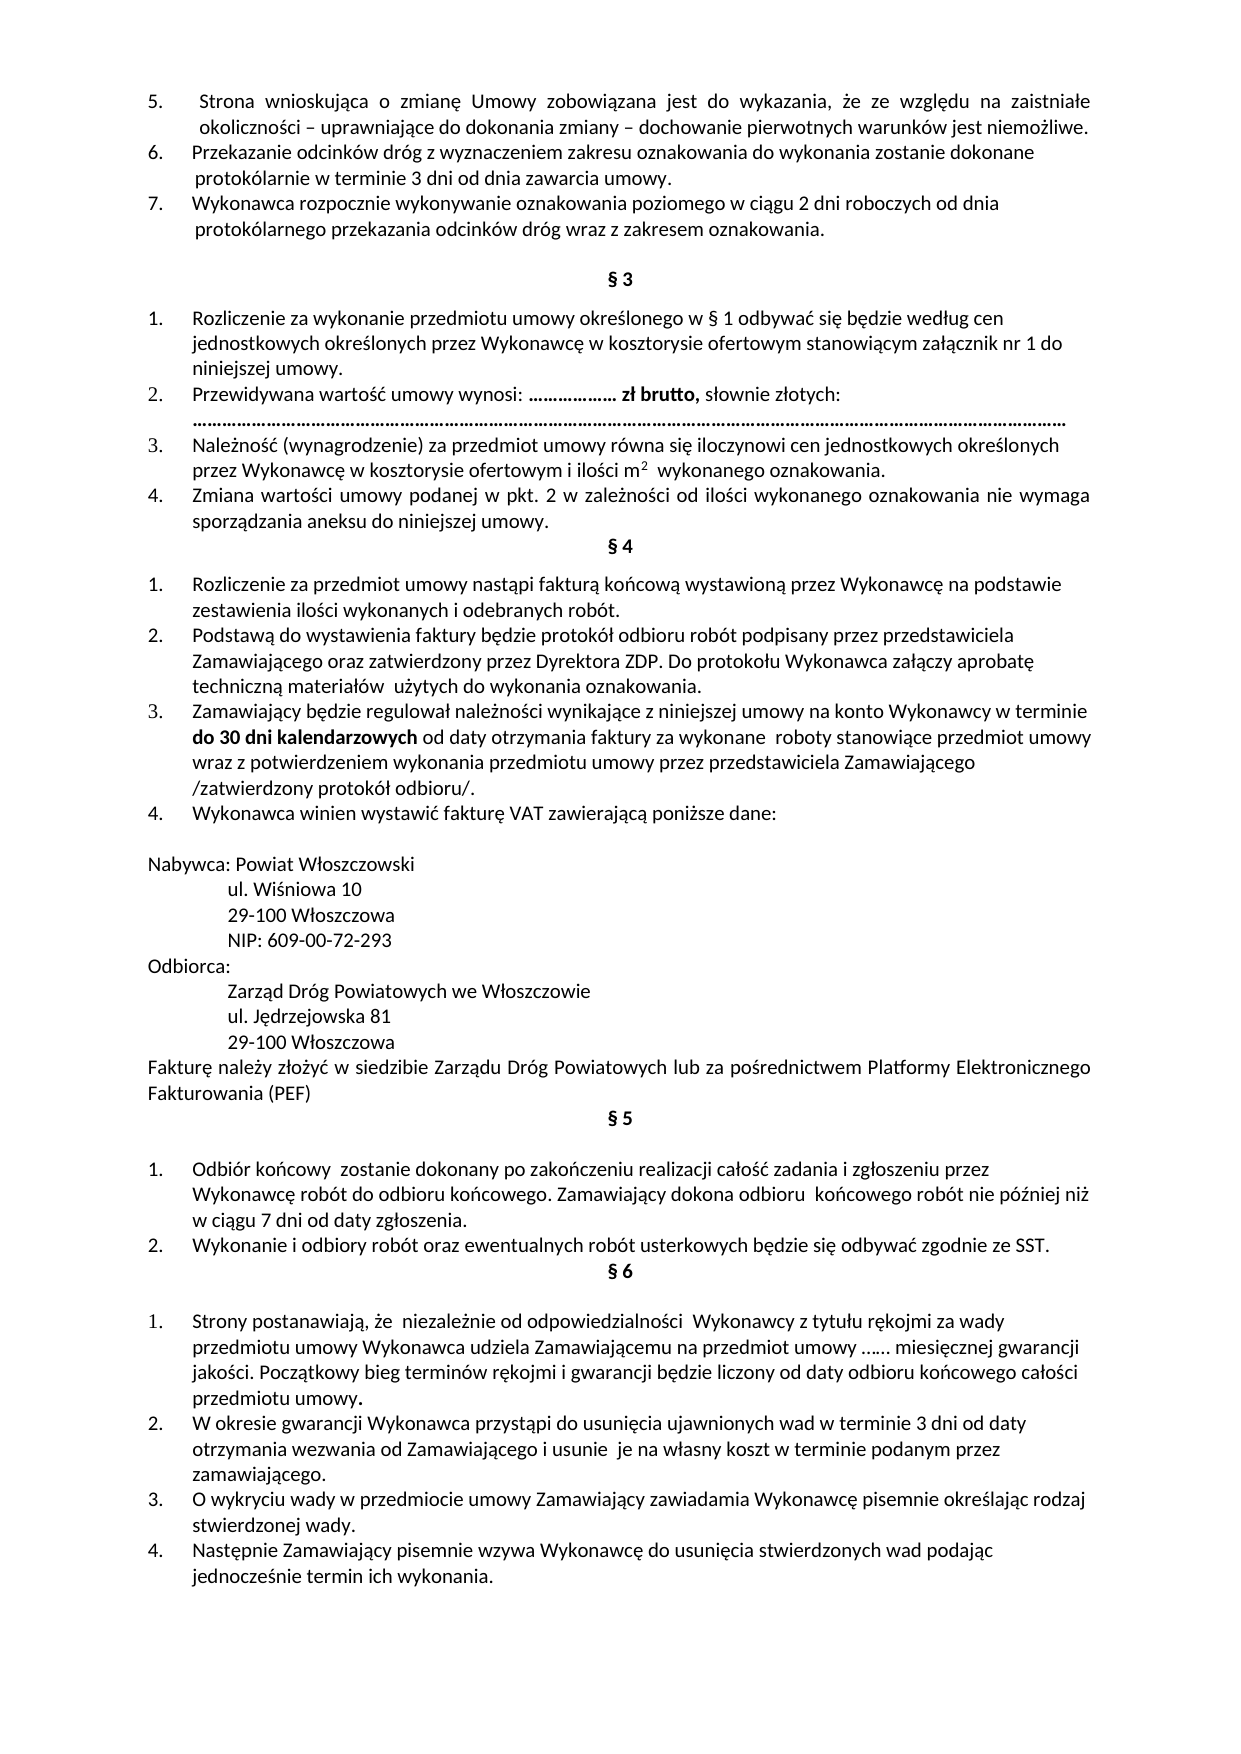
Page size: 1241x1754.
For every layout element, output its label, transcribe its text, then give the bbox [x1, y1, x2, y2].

text NIP: 609-00-72-293 [148, 927, 1092, 953]
list Zamawiający będzie regulował należności wynikające z niniejszej umowy na konto Wykonawcy w terminie do 30 dni kalendarzowych od daty otrzymania faktury za wykonane roboty stanowiące przedmiot umowy wraz z potwierdzeniem wykonania przedmiotu umowy przez przedstawiciela Zamawiającego /zatwierdzony protokół odbioru/. [148, 699, 1092, 800]
text 6. Przekazanie odcinków dróg z wyznaczeniem zakresu oznakowania do wykonania zostanie dokonane [148, 139, 1092, 165]
list Odbiór końcowy zostanie dokonany po zakończeniu realizacji całość zadania i zgłoszeniu przez Wykonawcę robót do odbioru końcowego. Zamawiający dokona odbioru końcowego robót nie później niż w ciągu 7 dni od daty zgłoszenia. [148, 1156, 1092, 1232]
text 5. Strona wnioskująca o zmianę Umowy zobowiązana jest do wykazania, że ze względu na zaistniałe okoliczności – uprawniające do dokonania zmiany – dochowanie pierwotnych warunków jest niemożliwe. [147, 89, 1092, 139]
list Przewidywana wartość umowy wynosi: ……………… zł brutto, słownie złotych: …………………………………………………………………………………………………………………………………………………………… [148, 381, 1092, 432]
text § 4 [148, 533, 1092, 559]
text § 5 [148, 1105, 1092, 1131]
list Wykonawca winien wystawić fakturę VAT zawierającą poniższe dane: [148, 800, 1092, 826]
list Zmiana wartości umowy podanej w pkt. 2 w zależności od ilości wykonanego oznakowania nie wymaga sporządzania aneksu do niniejszej umowy. [148, 483, 1092, 533]
list W okresie gwarancji Wykonawca przystąpi do usunięcia ujawnionych wad w terminie 3 dni od daty otrzymania wezwania od Zamawiającego i usunie je na własny koszt w terminie podanym przez zamawiającego. [148, 1410, 1092, 1487]
text § 6 [148, 1258, 1092, 1283]
list Rozliczenie za wykonanie przedmiotu umowy określonego w § 1 odbywać się będzie według cen jednostkowych określonych przez Wykonawcę w kosztorysie ofertowym stanowiącym załącznik nr 1 do niniejszej umowy. [148, 305, 1092, 381]
text ul. Wiśniowa 10 [148, 877, 1092, 902]
list Należność (wynagrodzenie) za przedmiot umowy równa się iloczynowi cen jednostkowych określonych przez Wykonawcę w kosztorysie ofertowym i ilości m2 wykonanego oznakowania. [148, 432, 1092, 483]
text 29-100 Włoszczowa [148, 1029, 1092, 1054]
list Podstawą do wystawienia faktury będzie protokół odbioru robót podpisany przez przedstawiciela Zamawiającego oraz zatwierdzony przez Dyrektora ZDP. Do protokołu Wykonawca załączy aprobatę techniczną materiałów użytych do wykonania oznakowania. [148, 622, 1092, 699]
text 7. Wykonawca rozpocznie wykonywanie oznakowania poziomego w ciągu 2 dni roboczych od dnia [148, 190, 1092, 216]
text ul. Jędrzejowska 81 [148, 1004, 1092, 1029]
text 29-100 Włoszczowa [148, 902, 1092, 927]
list Strony postanawiają, że niezależnie od odpowiedzialności Wykonawcy z tytułu rękojmi za wady przedmiotu umowy Wykonawca udziela Zamawiającemu na przedmiot umowy …… miesięcznej gwarancji jakości. Początkowy bieg terminów rękojmi i gwarancji będzie liczony od daty odbioru końcowego całości przedmiotu umowy. [148, 1309, 1092, 1410]
list Rozliczenie za przedmiot umowy nastąpi fakturą końcową wystawioną przez Wykonawcę na podstawie zestawienia ilości wykonanych i odebranych robót. [148, 572, 1092, 622]
list O wykryciu wady w przedmiocie umowy Zamawiający zawiadamia Wykonawcę pisemnie określając rodzaj stwierdzonej wady. [148, 1487, 1092, 1537]
list Wykonanie i odbiory robót oraz ewentualnych robót usterkowych będzie się odbywać zgodnie ze SST. [148, 1232, 1092, 1258]
list Następnie Zamawiający pisemnie wzywa Wykonawcę do usunięcia stwierdzonych wad podając jednocześnie termin ich wykonania. [148, 1537, 1092, 1588]
text Nabywca: Powiat Włoszczowski [148, 851, 1092, 877]
text Fakturę należy złożyć w siedzibie Zarządu Dróg Powiatowych lub za pośrednictwem Platformy Elektronicznego Fakturowania (PEF) [148, 1054, 1092, 1105]
text Odbiorca: [148, 953, 1092, 978]
text protokólarnego przekazania odcinków dróg wraz z zakresem oznakowania. [148, 216, 1092, 241]
text § 3 [148, 267, 1092, 292]
text Zarząd Dróg Powiatowych we Włoszczowie [148, 978, 1092, 1004]
text protokólarnie w terminie 3 dni od dnia zawarcia umowy. [148, 165, 1092, 190]
